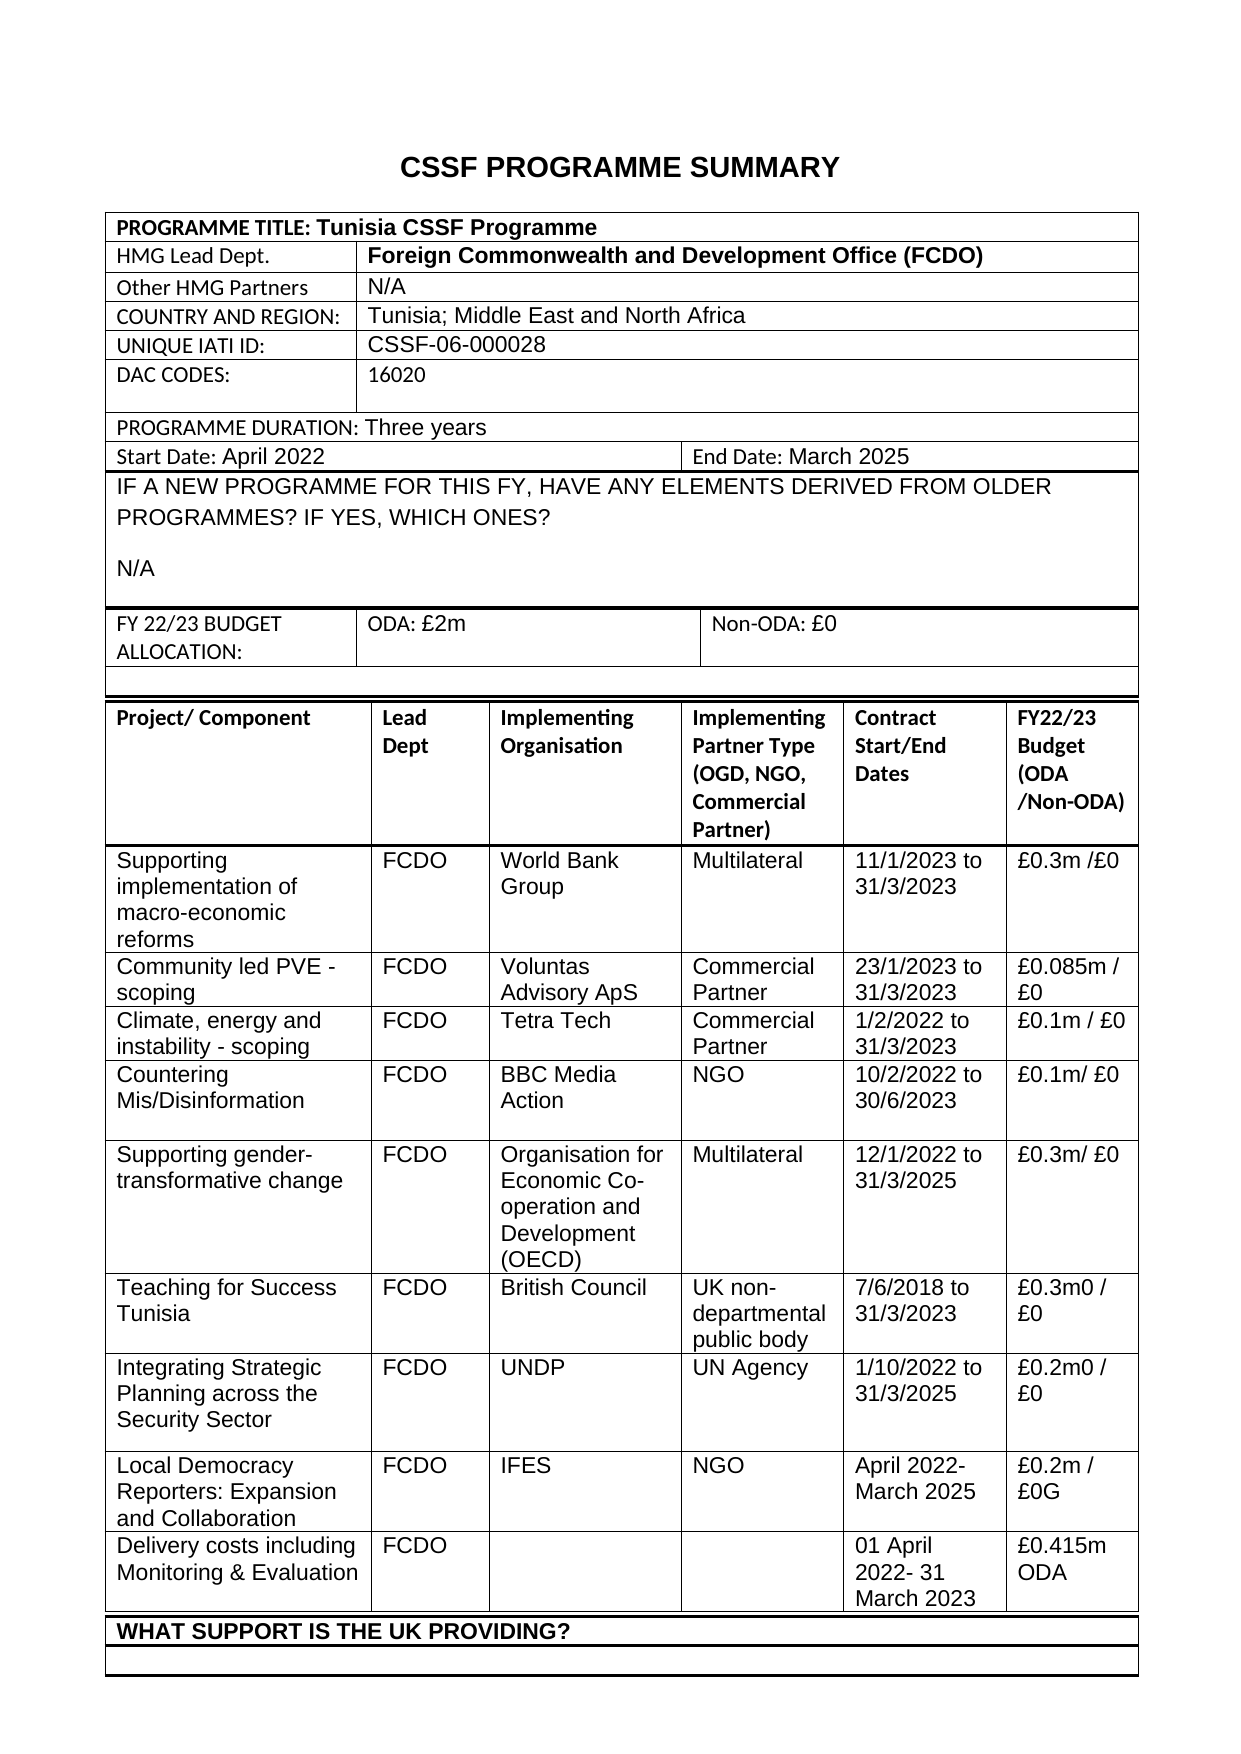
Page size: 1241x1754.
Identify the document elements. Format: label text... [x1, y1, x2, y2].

table_cell £0.415m ODA [1007, 1532, 1138, 1611]
table_cell FCDO [372, 1061, 489, 1139]
table_cell £0.3m/ £0 [1007, 1141, 1138, 1272]
table_cell British Council [490, 1274, 681, 1352]
table_cell Start Date: April 2022 [106, 442, 681, 470]
table_cell FCDO [372, 1141, 489, 1272]
table_cell April 2022- March 2025 [844, 1452, 1006, 1531]
table_cell 1/10/2022 to 31/3/2025 [844, 1354, 1006, 1451]
table_cell Multilateral [682, 847, 843, 952]
table_cell Multilateral [682, 1141, 843, 1272]
table_cell Tetra Tech [490, 1007, 681, 1059]
table_cell £0.2m / £0G [1007, 1452, 1138, 1531]
table_cell Foreign Commonwealth and Development Office (FCDO) [357, 242, 1138, 272]
table_cell 11/1/2023 to 31/3/2023 [844, 847, 1006, 952]
table_cell Teaching for Success Tunisia [106, 1274, 371, 1352]
table_cell UNDP [490, 1354, 681, 1451]
table_cell HMG Lead Dept. [106, 242, 356, 272]
table_cell £0.3m0 / £0 [1007, 1274, 1138, 1352]
table_cell COUNTRY AND REGION: [106, 302, 356, 330]
table_cell UK non-departmental public body [682, 1274, 843, 1352]
table_cell Supporting gender-transformative change [106, 1141, 371, 1272]
table_header Implementing Partner Type (OGD, NGO, Commercial Partner) [682, 703, 843, 843]
table_cell FCDO [372, 1532, 489, 1611]
table_cell N/A [357, 273, 1138, 301]
table_cell 16020 [357, 360, 1138, 412]
table_cell Climate, energy and instability - scoping [106, 1007, 371, 1059]
table_cell [106, 667, 1138, 694]
table_cell Integrating Strategic Planning across the Security Sector [106, 1354, 371, 1451]
table_cell Voluntas Advisory ApS [490, 953, 681, 1006]
table_cell £0.2m0 / £0 [1007, 1354, 1138, 1451]
table_cell [490, 1532, 681, 1611]
table_cell 12/1/2022 to 31/3/2025 [844, 1141, 1006, 1272]
table_cell 1/2/2022 to 31/3/2023 [844, 1007, 1006, 1059]
table_header Project/ Component [106, 703, 371, 843]
table_cell FCDO [372, 1007, 489, 1059]
table_cell Non-ODA: £0 [701, 610, 1138, 666]
table_cell Delivery costs including Monitoring & Evaluation [106, 1532, 371, 1611]
table_cell UNIQUE IATI ID: [106, 331, 356, 359]
table_cell £0.1m/ £0 [1007, 1061, 1138, 1139]
table_cell Commercial Partner [682, 953, 843, 1006]
table_cell FCDO [372, 1354, 489, 1451]
table_cell £0.3m /£0 [1007, 847, 1138, 952]
table_cell Commercial Partner [682, 1007, 843, 1059]
table_cell Countering Mis/Disinformation [106, 1061, 371, 1139]
table_cell Organisation for Economic Co-operation and Development (OECD) [490, 1141, 681, 1272]
table_cell ODA: £2m [357, 610, 700, 666]
table_cell FCDO [372, 953, 489, 1006]
table_cell NGO [682, 1061, 843, 1139]
table_header WHAT SUPPORT IS THE UK PROVIDING? [106, 1618, 1138, 1644]
table_cell NGO [682, 1452, 843, 1531]
table_cell DAC CODES: [106, 360, 356, 412]
table_cell End Date: March 2025 [682, 442, 1138, 470]
table_header Contract Start/End Dates [844, 703, 1006, 843]
table_cell Supporting implementation of macro-economic reforms [106, 847, 371, 952]
table_cell 23/1/2023 to 31/3/2023 [844, 953, 1006, 1006]
table_header Implementing Organisation [490, 703, 681, 843]
table_cell CSSF-06-000028 [357, 331, 1138, 359]
text CSSF PROGRAMME SUMMARY [150, 150, 1090, 183]
table_cell £0.1m / £0 [1007, 1007, 1138, 1059]
table_header FY22/23 Budget (ODA /Non-ODA) [1007, 703, 1138, 843]
table_cell Other HMG Partners [106, 273, 356, 301]
table_cell IFES [490, 1452, 681, 1531]
table_cell World Bank Group [490, 847, 681, 952]
table_cell 01 April 2022- 31 March 2023 [844, 1532, 1006, 1611]
table_cell FY 22/23 BUDGET ALLOCATION: [106, 610, 356, 666]
table_header PROGRAMME TITLE: Tunisia CSSF Programme [106, 213, 1138, 241]
table_cell UN Agency [682, 1354, 843, 1451]
table_cell BBC Media Action [490, 1061, 681, 1139]
table_cell Local Democracy Reporters: Expansion and Collaboration [106, 1452, 371, 1531]
table_cell [682, 1532, 843, 1611]
table_cell FCDO [372, 1274, 489, 1352]
table_cell Community led PVE - scoping [106, 953, 371, 1006]
table_header Lead Dept [372, 703, 489, 843]
table_cell Tunisia; Middle East and North Africa [357, 302, 1138, 330]
table_cell £0.085m / £0 [1007, 953, 1138, 1006]
table_cell 10/2/2022 to 30/6/2023 [844, 1061, 1006, 1139]
table_cell PROGRAMME DURATION: Three years [106, 413, 1138, 441]
table_cell 7/6/2018 to 31/3/2023 [844, 1274, 1006, 1352]
table_cell IF A NEW PROGRAMME FOR THIS FY, HAVE ANY ELEMENTS DERIVED FROM OLDER PROGRAMMES? IF YES, WHICH ONES? N/A [106, 473, 1138, 606]
table_cell FCDO [372, 847, 489, 952]
table_cell FCDO [372, 1452, 489, 1531]
